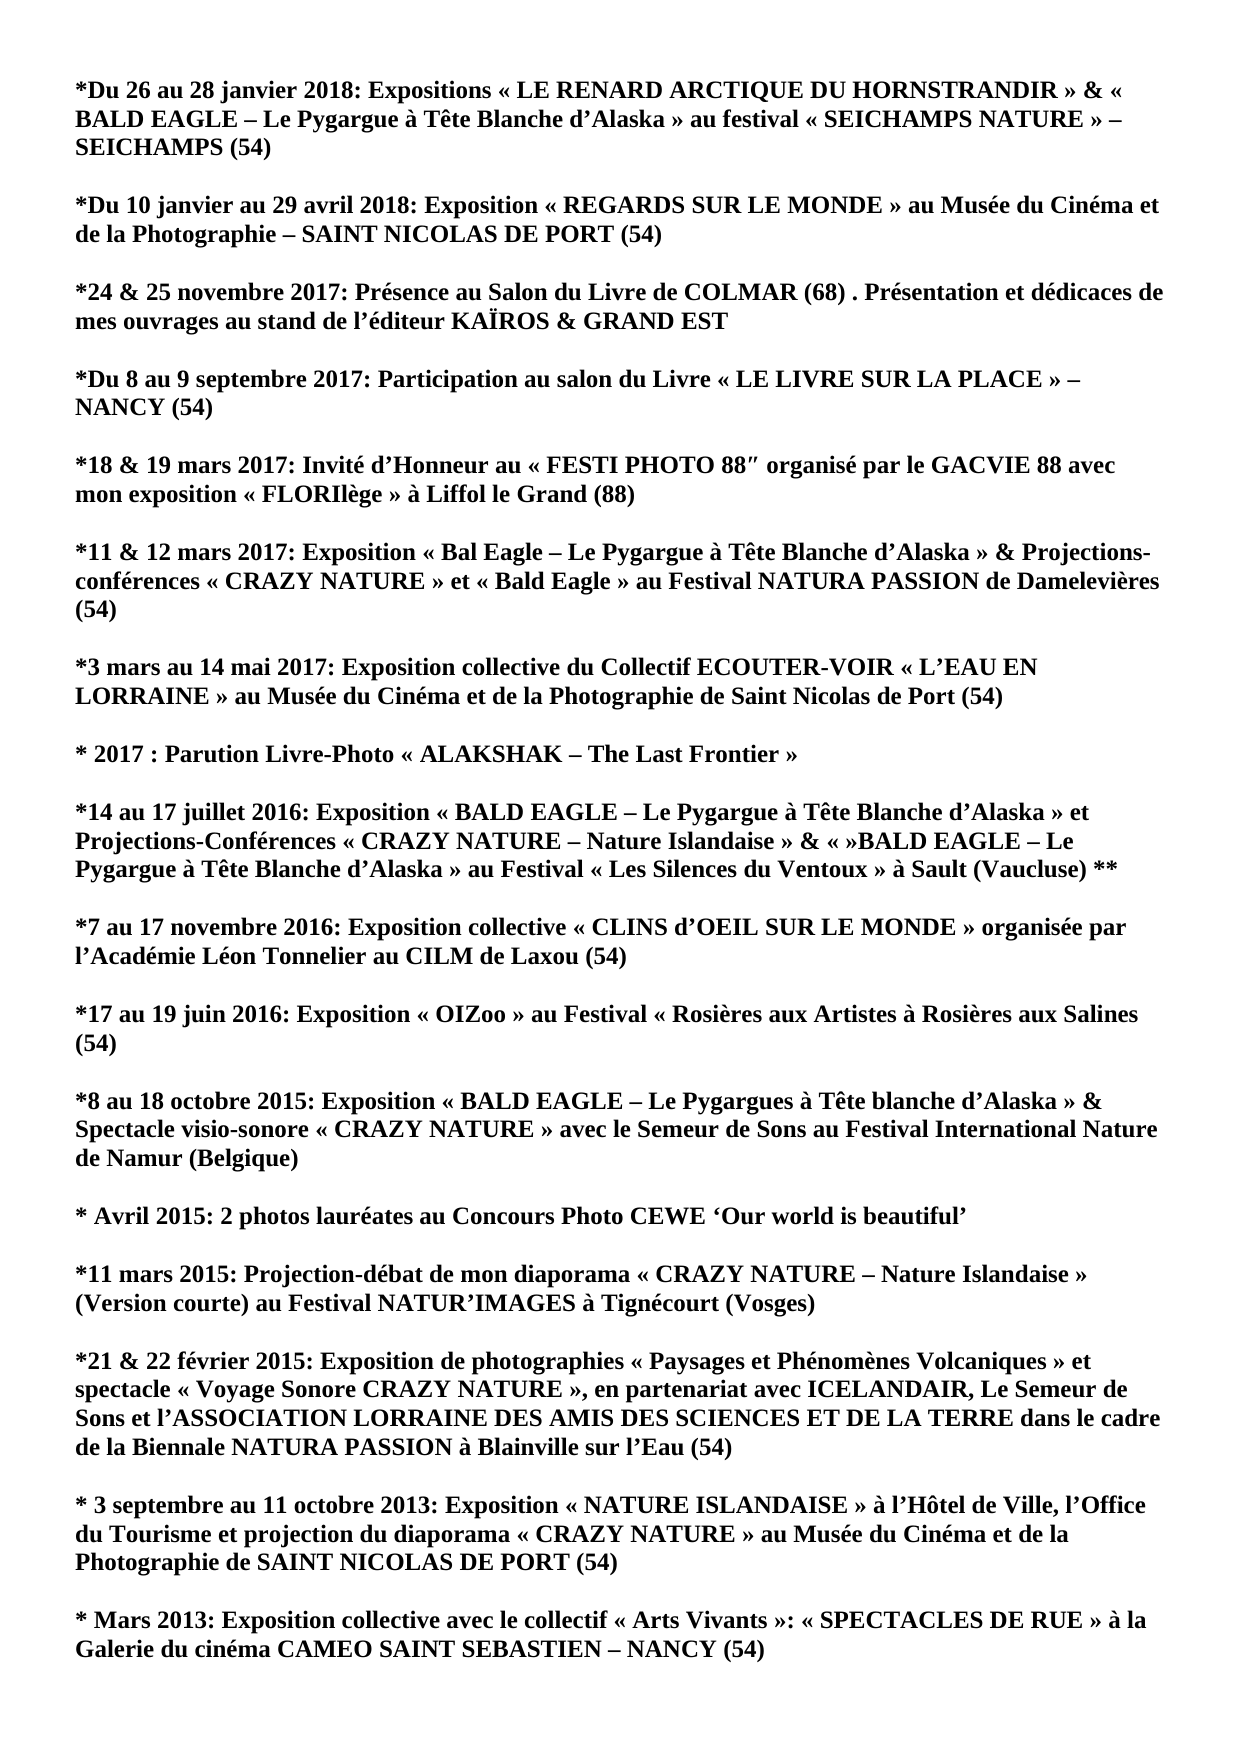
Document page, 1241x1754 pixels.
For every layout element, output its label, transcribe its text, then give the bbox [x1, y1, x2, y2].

text * 2017 : Parution Livre-Photo « ALAKSHAK – The Last Frontier » [75, 739, 1165, 768]
text *7 au 17 novembre 2016: Exposition collective « CLINS d’OEIL SUR LE MONDE » organisée par l’Académie Léon Tonnelier au CILM de Laxou (54) [75, 912, 1165, 970]
text *14 au 17 juillet 2016: Exposition « BALD EAGLE – Le Pygargue à Tête Blanche d’Alaska » et Projections-Conférences « CRAZY NATURE – Nature Islandaise » & « »BALD EAGLE – Le Pygargue à Tête Blanche d’Alaska » au Festival « Les Silences du Ventoux » à Sault (Vaucluse) ** [75, 797, 1165, 883]
text *11 mars 2015: Projection-débat de mon diaporama « CRAZY NATURE – Nature Islandaise » (Version courte) au Festival NATUR’IMAGES à Tignécourt (Vosges) [75, 1259, 1165, 1317]
text *11 & 12 mars 2017: Exposition « Bal Eagle – Le Pygargue à Tête Blanche d’Alaska » & Projections-conférences « CRAZY NATURE » et « Bald Eagle » au Festival NATURA PASSION de Damelevières (54) [75, 537, 1165, 623]
text *24 & 25 novembre 2017: Présence au Salon du Livre de COLMAR (68) . Présentation et dédicaces de mes ouvrages au stand de l’éditeur KAÏROS & GRAND EST [75, 277, 1165, 334]
text *Du 26 au 28 janvier 2018: Expositions « LE RENARD ARCTIQUE DU HORNSTRANDIR » & « BALD EAGLE – Le Pygargue à Tête Blanche d’Alaska » au festival « SEICHAMPS NATURE » – SEICHAMPS (54) [75, 75, 1165, 161]
text *8 au 18 octobre 2015: Exposition « BALD EAGLE – Le Pygargues à Tête blanche d’Alaska » & Spectacle visio-sonore « CRAZY NATURE » avec le Semeur de Sons au Festival International Nature de Namur (Belgique) [75, 1086, 1165, 1172]
text *3 mars au 14 mai 2017: Exposition collective du Collectif ECOUTER-VOIR « L’EAU EN LORRAINE » au Musée du Cinéma et de la Photographie de Saint Nicolas de Port (54) [75, 652, 1165, 710]
text * Mars 2013: Exposition collective avec le collectif « Arts Vivants »: « SPECTACLES DE RUE » à la Galerie du cinéma CAMEO SAINT SEBASTIEN – NANCY (54) [75, 1605, 1165, 1663]
text *21 & 22 février 2015: Exposition de photographies « Paysages et Phénomènes Volcaniques » et spectacle « Voyage Sonore CRAZY NATURE », en partenariat avec ICELANDAIR, Le Semeur de Sons et l’ASSOCIATION LORRAINE DES AMIS DES SCIENCES ET DE LA TERRE dans le cadre de la Biennale NATURA PASSION à Blainville sur l’Eau (54) [75, 1346, 1165, 1461]
text *Du 8 au 9 septembre 2017: Participation au salon du Livre « LE LIVRE SUR LA PLACE » – NANCY (54) [75, 364, 1165, 421]
text * 3 septembre au 11 octobre 2013: Exposition « NATURE ISLANDAISE » à l’Hôtel de Ville, l’Office du Tourisme et projection du diaporama « CRAZY NATURE » au Musée du Cinéma et de la Photographie de SAINT NICOLAS DE PORT (54) [75, 1490, 1165, 1576]
text * Avril 2015: 2 photos lauréates au Concours Photo CEWE ‘Our world is beautiful’ [75, 1201, 1165, 1230]
text *17 au 19 juin 2016: Exposition « OIZoo » au Festival « Rosières aux Artistes à Rosières aux Salines (54) [75, 999, 1165, 1057]
text *Du 10 janvier au 29 avril 2018: Exposition « REGARDS SUR LE MONDE » au Musée du Cinéma et de la Photographie – SAINT NICOLAS DE PORT (54) [75, 190, 1165, 248]
text *18 & 19 mars 2017: Invité d’Honneur au « FESTI PHOTO 88″ organisé par le GACVIE 88 avec mon exposition « FLORIlège » à Liffol le Grand (88) [75, 450, 1165, 508]
